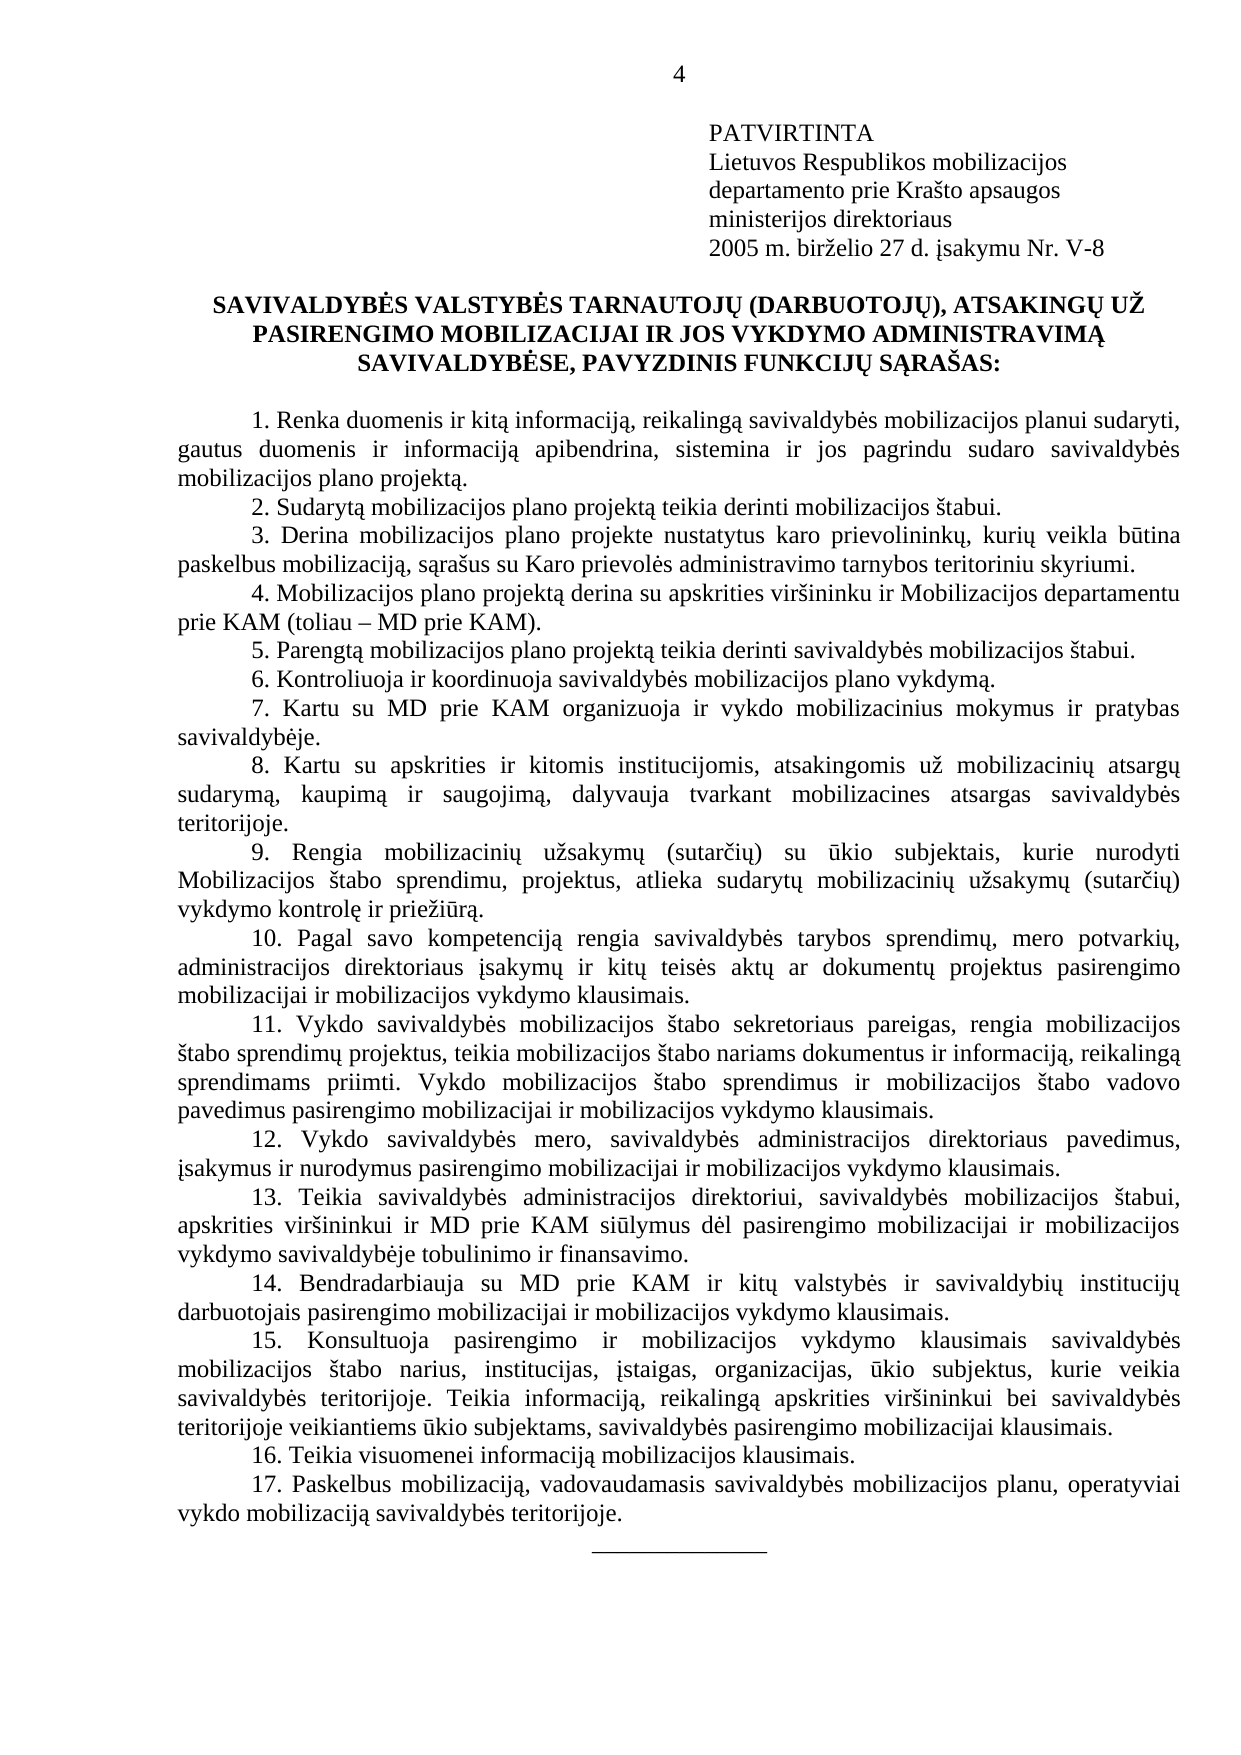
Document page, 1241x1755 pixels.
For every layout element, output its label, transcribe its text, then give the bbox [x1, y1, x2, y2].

text 1. Renka duomenis ir kitą informaciją, reikalingą savivaldybės mobilizacijos planui sudaryti, gautus duomenis ir informaciją apibendrina, sistemina ir jos pagrindu sudaro savivaldybės mobilizacijos plano projektą. [177, 406, 1181, 492]
text 3. Derina mobilizacijos plano projekte nustatytus karo prievolininkų, kurių veikla būtina paskelbus mobilizaciją, sąrašus su Karo prievolės administravimo tarnybos teritoriniu skyriumi. [177, 521, 1181, 578]
text 8. Kartu su apskrities ir kitomis institucijomis, atsakingomis už mobilizacinių atsargų sudarymą, kaupimą ir saugojimą, dalyvauja tvarkant mobilizacines atsargas savivaldybės teritorijoje. [177, 751, 1181, 837]
text 4. Mobilizacijos plano projektą derina su apskrities viršininku ir Mobilizacijos departamentu prie KAM (toliau – MD prie KAM). [177, 578, 1181, 636]
text 5. Parengtą mobilizacijos plano projektą teikia derinti savivaldybės mobilizacijos štabui. [177, 636, 1181, 664]
text Lietuvos Respublikos mobilizacijos [177, 147, 1181, 176]
text 17. Paskelbus mobilizaciją, vadovaudamasis savivaldybės mobilizacijos planu, operatyviai vykdo mobilizaciją savivaldybės teritorijoje. [177, 1469, 1181, 1527]
text 16. Teikia visuomenei informaciją mobilizacijos klausimais. [177, 1441, 1181, 1469]
text 11. Vykdo savivaldybės mobilizacijos štabo sekretoriaus pareigas, rengia mobilizacijos štabo sprendimų projektus, teikia mobilizacijos štabo nariams dokumentus ir informaciją, reikalingą sprendimams priimti. Vykdo mobilizacijos štabo sprendimus ir mobilizacijos štabo vadovo pavedimus pasirengimo mobilizacijai ir mobilizacijos vykdymo klausimais. [177, 1009, 1181, 1124]
text 15. Konsultuoja pasirengimo ir mobilizacijos vykdymo klausimais savivaldybės mobilizacijos štabo narius, institucijas, įstaigas, organizacijas, ūkio subjektus, kurie veikia savivaldybės teritorijoje. Teikia informaciją, reikalingą apskrities viršininkui bei savivaldybės teritorijoje veikiantiems ūkio subjektams, savivaldybės pasirengimo mobilizacijai klausimais. [177, 1326, 1181, 1441]
text 9. Rengia mobilizacinių užsakymų (sutarčių) su ūkio subjektais, kurie nurodyti Mobilizacijos štabo sprendimu, projektus, atlieka sudarytų mobilizacinių užsakymų (sutarčių) vykdymo kontrolę ir priežiūrą. [177, 837, 1181, 923]
text 12. Vykdo savivaldybės mero, savivaldybės administracijos direktoriaus pavedimus, įsakymus ir nurodymus pasirengimo mobilizacijai ir mobilizacijos vykdymo klausimais. [177, 1124, 1181, 1182]
text 2005 m. birželio 27 d. įsakymu Nr. V-8 [177, 233, 1181, 262]
text departamento prie Krašto apsaugos [177, 176, 1181, 204]
text 14. Bendradarbiauja su MD prie KAM ir kitų valstybės ir savivaldybių institucijų darbuotojais pasirengimo mobilizacijai ir mobilizacijos vykdymo klausimais. [177, 1268, 1181, 1326]
text SAVIVALDYBĖS valstybės TARNAUTOJŲ (darbuotojų), ATSAKINGŲ UŽ PASIRENGIMo MOBILIZACIJAI IR JOS VYKDYMO ADMINISTRAVIMĄ SAVIVALDYBĖSE, PAVYZDINIS FUNKCIJŲ SĄRAŠAS: [177, 291, 1181, 377]
text ministerijos direktoriaus [177, 204, 1181, 233]
text 10. Pagal savo kompetenciją rengia savivaldybės tarybos sprendimų, mero potvarkių, administracijos direktoriaus įsakymų ir kitų teisės aktų ar dokumentų projektus pasirengimo mobilizacijai ir mobilizacijos vykdymo klausimais. [177, 923, 1181, 1009]
text ______________ [177, 1527, 1181, 1556]
text patvirtinta [177, 118, 1181, 147]
text 6. Kontroliuoja ir koordinuoja savivaldybės mobilizacijos plano vykdymą. [177, 664, 1181, 693]
text 7. Kartu su MD prie KAM organizuoja ir vykdo mobilizacinius mokymus ir pratybas savivaldybėje. [177, 693, 1181, 751]
text 2. Sudarytą mobilizacijos plano projektą teikia derinti mobilizacijos štabui. [177, 492, 1181, 521]
text 13. Teikia savivaldybės administracijos direktoriui, savivaldybės mobilizacijos štabui, apskrities viršininkui ir MD prie KAM siūlymus dėl pasirengimo mobilizacijai ir mobilizacijos vykdymo savivaldybėje tobulinimo ir finansavimo. [177, 1182, 1181, 1268]
